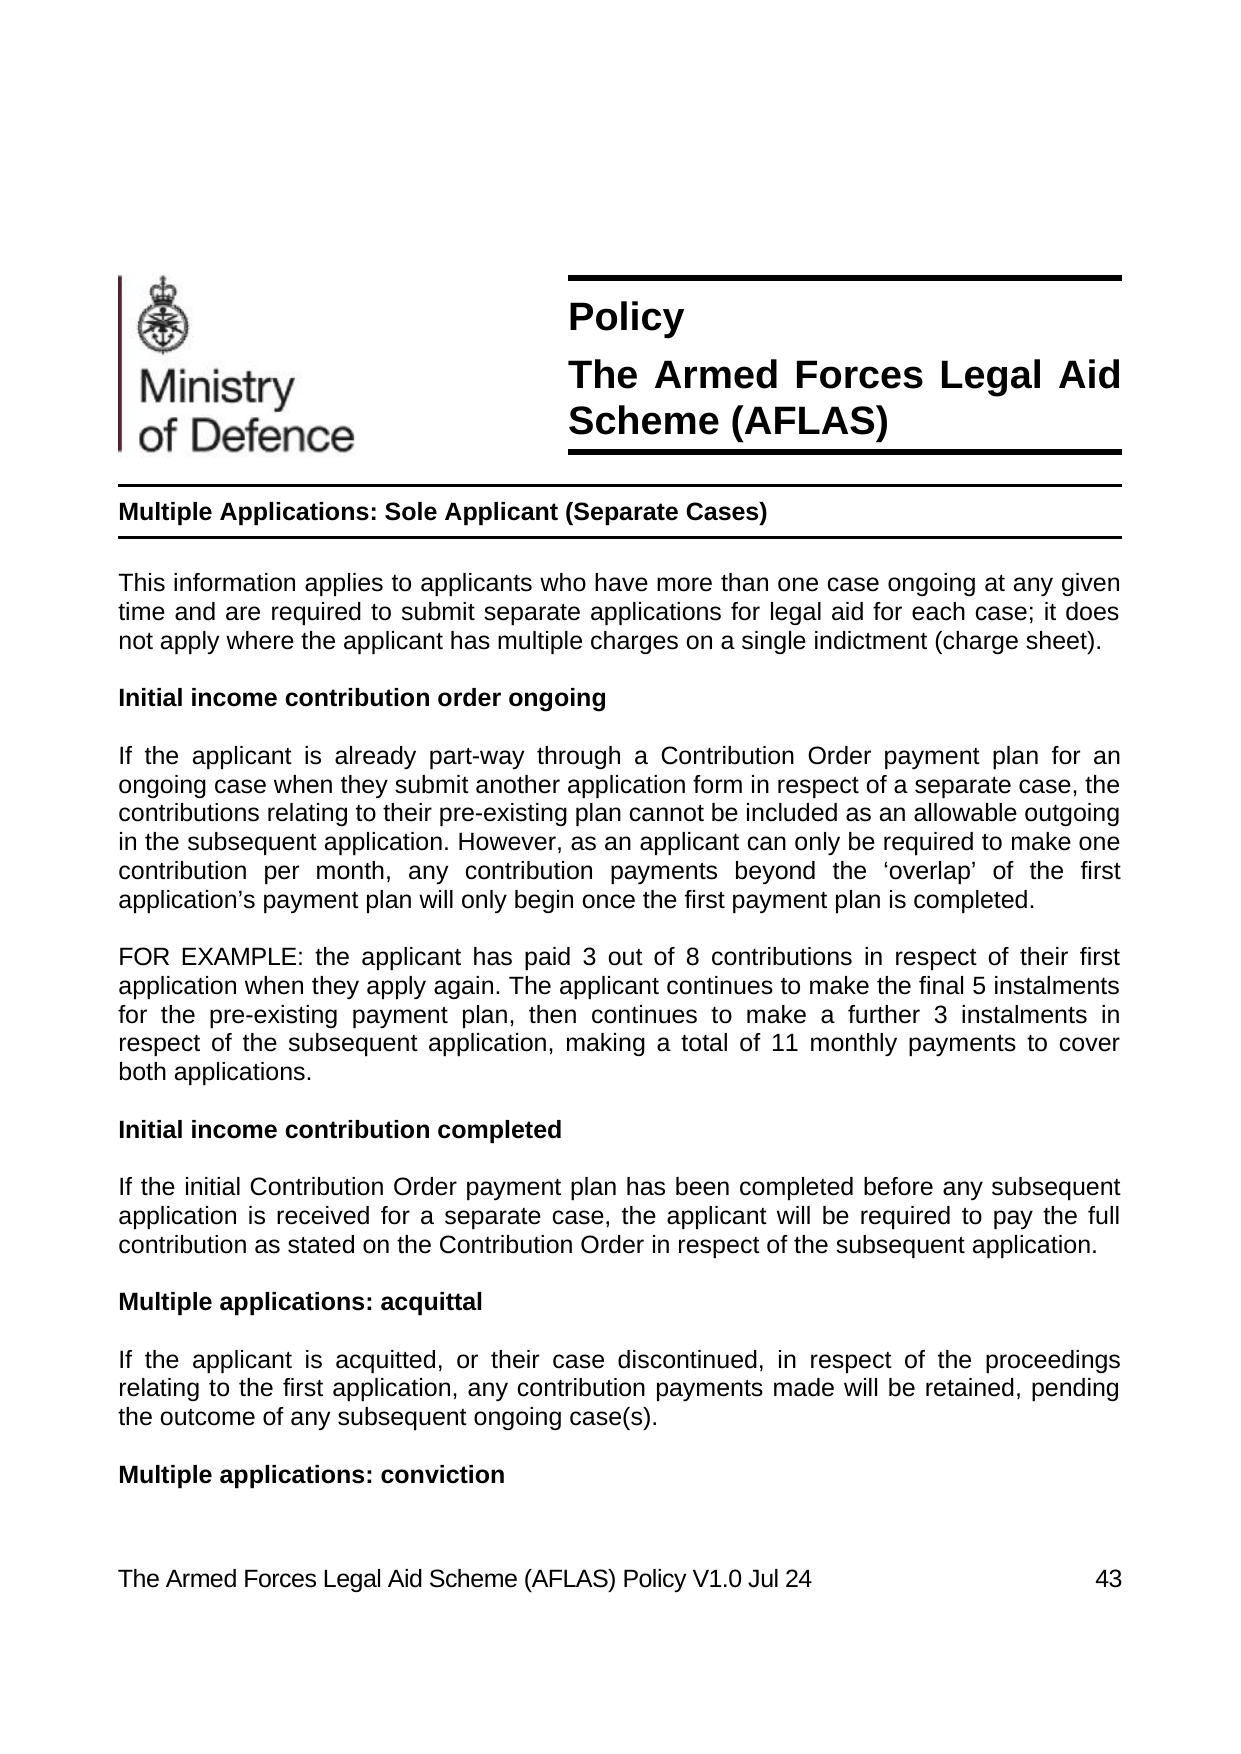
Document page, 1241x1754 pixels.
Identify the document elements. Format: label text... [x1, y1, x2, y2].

text This information applies to applicants who have more than one case ongoing at any given time and are required to submit separate applications for legal aid for each case; it does not apply where the applicant has multiple charges on a single indictment (charge sheet). [118, 568, 1122, 654]
text FOR EXAMPLE: the applicant has paid 3 out of 8 contributions in respect of their first application when they apply again. The applicant continues to make the final 5 instalments for the pre-existing payment plan, then continues to make a further 3 instalments in respect of the subsequent application, making a total of 11 monthly payments to cover both applications. [118, 942, 1122, 1086]
subtitle Initial income contribution order ongoing [118, 683, 1122, 712]
subtitle Multiple Applications: Sole Applicant (Separate Cases) [118, 487, 1122, 536]
subtitle Multiple applications: conviction [118, 1459, 1122, 1488]
subtitle Initial income contribution completed [118, 1114, 1122, 1143]
text If the applicant is already part-way through a Contribution Order payment plan for an ongoing case when they submit another application form in respect of a separate case, the contributions relating to their pre-existing plan cannot be included as an allowable outgoing in the subsequent application. However, as an applicant can only be required to make one contribution per month, any contribution payments beyond the ‘overlap’ of the first application’s payment plan will only begin once the first payment plan is completed. [118, 741, 1122, 913]
subtitle Multiple applications: acquittal [118, 1287, 1122, 1316]
text If the initial Contribution Order payment plan has been completed before any subsequent application is received for a separate case, the applicant will be required to pay the full contribution as stated on the Contribution Order in respect of the subsequent application. [118, 1172, 1122, 1258]
text If the applicant is acquitted, or their case discontinued, in respect of the proceedings relating to the first application, any contribution payments made will be retained, pending the outcome of any subsequent ongoing case(s). [118, 1344, 1122, 1431]
